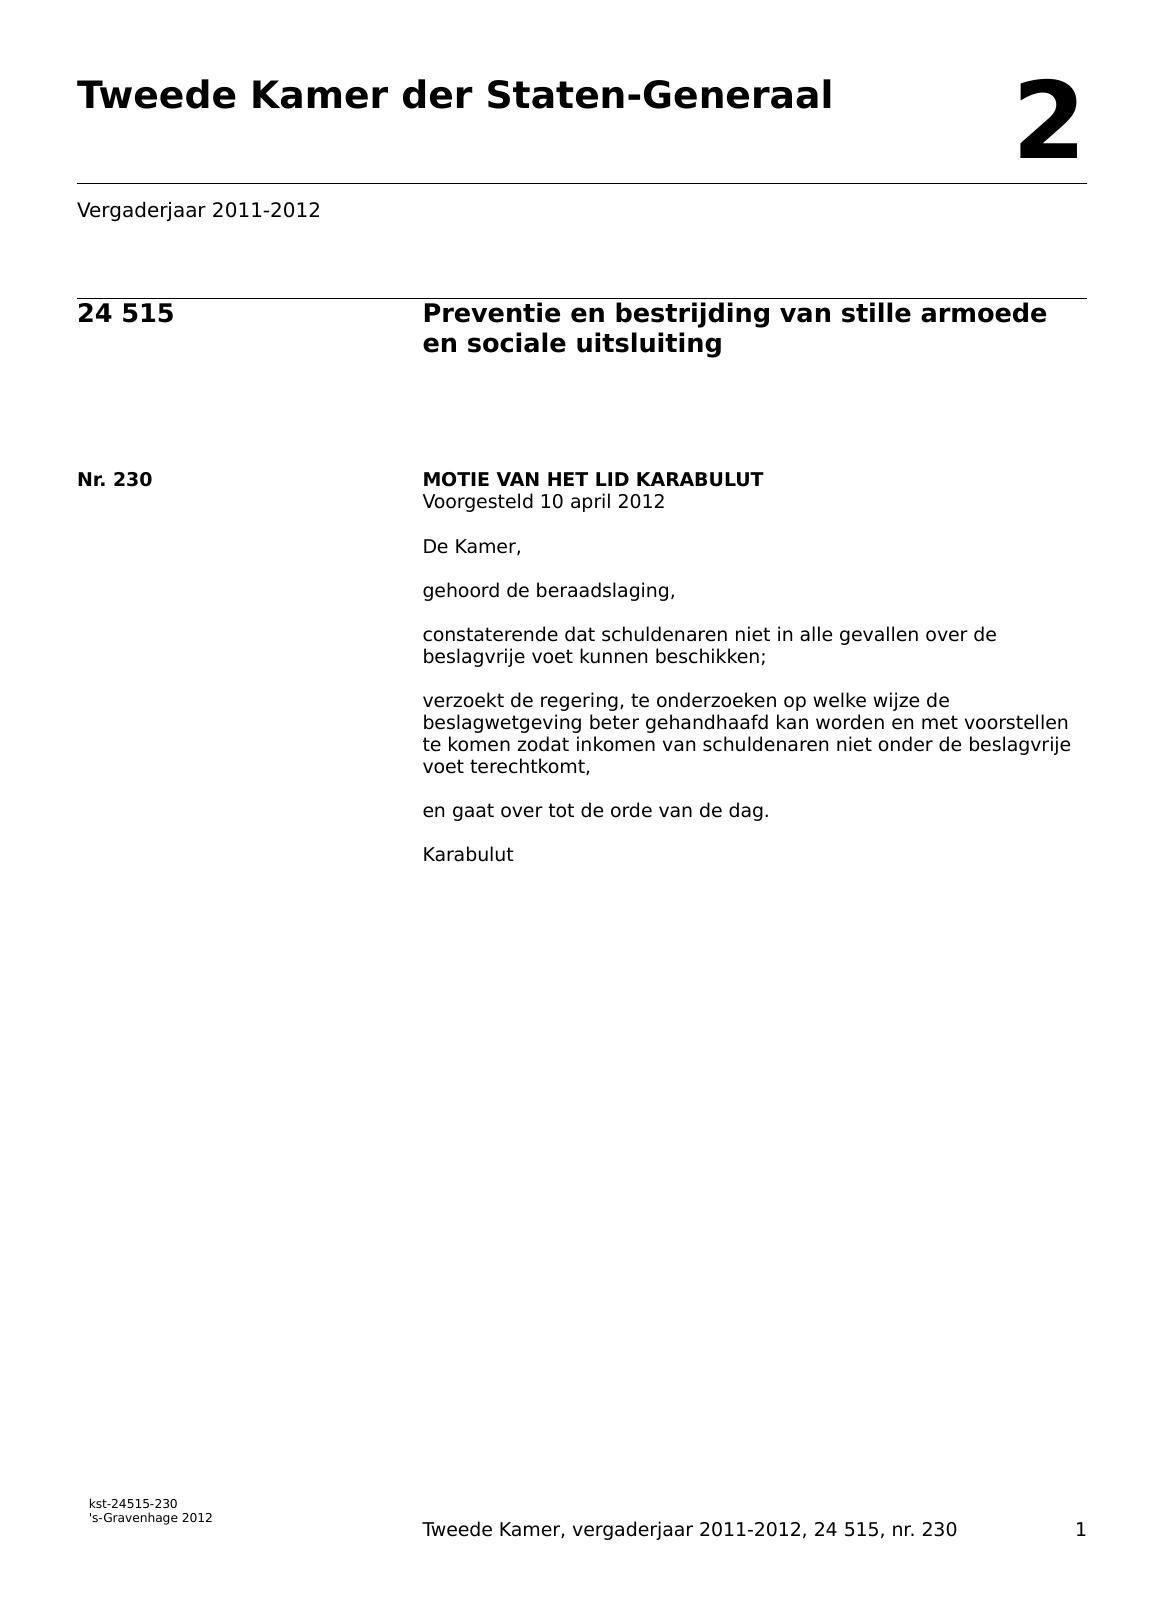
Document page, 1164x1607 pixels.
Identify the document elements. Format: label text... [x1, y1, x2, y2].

text verzoekt de regering, te onderzoeken op welke wijze de beslagwetgeving beter gehandhaafd kan worden en met voorstellen te komen zodat inkomen van schuldenaren niet onder de beslagvrije voet terechtkomt, [422, 690, 1087, 778]
subtitle 24 515 Preventie en bestrijding van stille armoede en sociale uitsluiting [77, 299, 1087, 358]
text 's-Gravenhage 2012 [88, 1511, 323, 1525]
text gehoord de beraadslaging, [422, 580, 1087, 602]
table_header 2 [886, 59, 1087, 183]
text De Kamer, [422, 536, 1087, 557]
text Voorgesteld 10 april 2012 [422, 491, 1087, 513]
table_header Tweede Kamer der Staten-Generaal [77, 59, 886, 183]
text Karabulut [422, 844, 1087, 866]
subtitle Nr. 230 MOTIE VAN HET LID KARABULUT [77, 469, 1087, 491]
text en gaat over tot de orde van de dag. [422, 800, 1087, 822]
table_cell Vergaderjaar 2011-2012 [77, 184, 1087, 298]
text kst-24515-230 [88, 1497, 323, 1511]
text constaterende dat schuldenaren niet in alle gevallen over de beslagvrije voet kunnen beschikken; [422, 624, 1087, 668]
